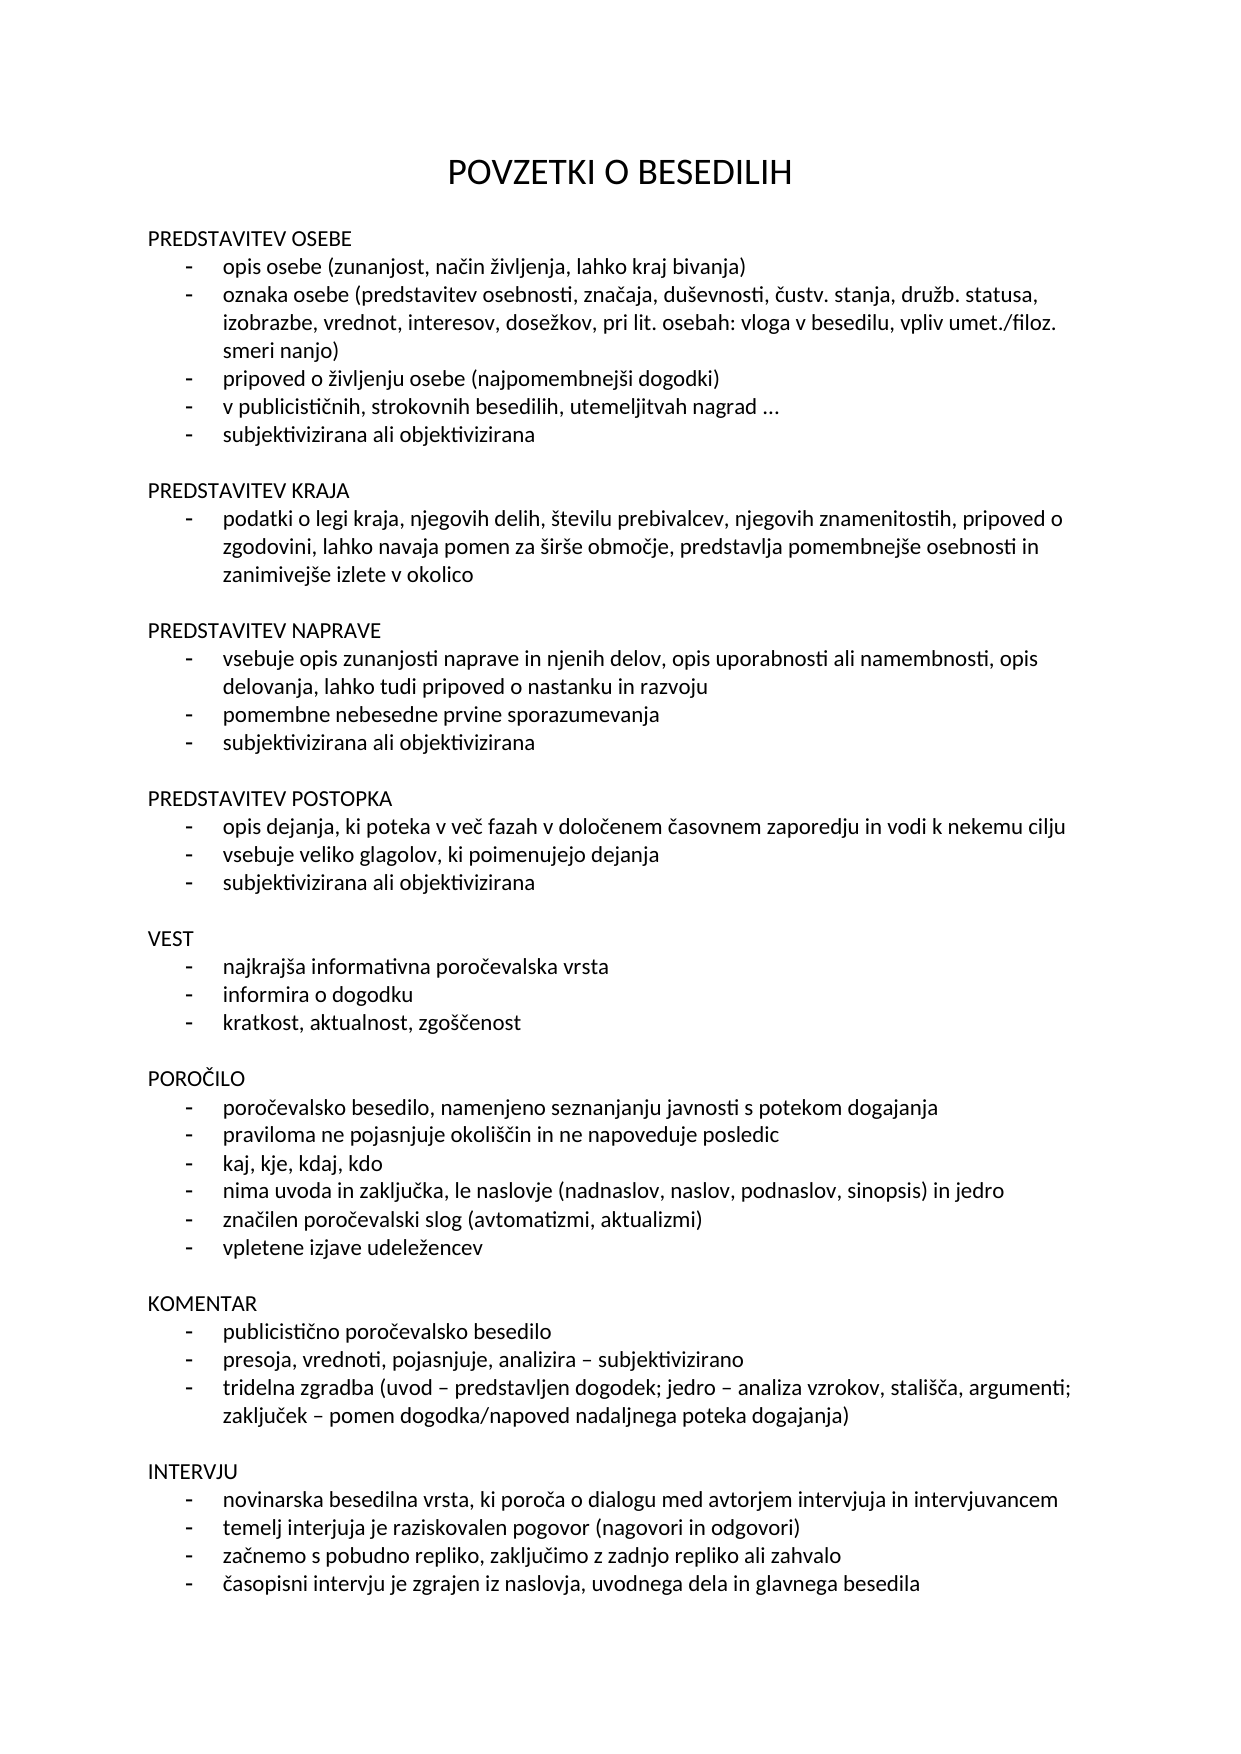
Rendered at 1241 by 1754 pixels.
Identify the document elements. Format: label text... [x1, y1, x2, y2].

list značilen poročevalski slog (avtomatizmi, aktualizmi) [185, 1205, 1093, 1233]
list vpletene izjave udeležencev [185, 1233, 1093, 1261]
text PREDSTAVITEV NAPRAVE [148, 616, 1093, 644]
text VEST [148, 924, 1093, 952]
list vsebuje opis zunanjosti naprave in njenih delov, opis uporabnosti ali namembnosti, opis delovanja, lahko tudi pripoved o nastanku in razvoju [185, 644, 1093, 700]
list oznaka osebe (predstavitev osebnosti, značaja, duševnosti, čustv. stanja, družb. statusa, izobrazbe, vrednot, interesov, dosežkov, pri lit. osebah: vloga v besedilu, vpliv umet./filoz. smeri nanjo) [185, 280, 1093, 364]
list praviloma ne pojasnjuje okoliščin in ne napoveduje posledic [185, 1121, 1093, 1149]
list v publicističnih, strokovnih besedilih, utemeljitvah nagrad ... [185, 392, 1093, 420]
list nima uvoda in zaključka, le naslovje (nadnaslov, naslov, podnaslov, sinopsis) in jedro [185, 1177, 1093, 1205]
list subjektivizirana ali objektivizirana [185, 868, 1093, 896]
list opis osebe (zunanjost, način življenja, lahko kraj bivanja) [185, 252, 1093, 280]
list tridelna zgradba (uvod – predstavljen dogodek; jedro – analiza vzrokov, stališča, argumenti; zaključek – pomen dogodka/napoved nadaljnega poteka dogajanja) [185, 1373, 1093, 1429]
text POROČILO [148, 1064, 1093, 1093]
list začnemo s pobudno repliko, zaključimo z zadnjo repliko ali zahvalo [185, 1541, 1093, 1569]
list najkrajša informativna poročevalska vrsta [185, 952, 1093, 981]
text INTERVJU [148, 1457, 1093, 1485]
text KOMENTAR [148, 1289, 1093, 1317]
list kratkost, aktualnost, zgoščenost [185, 1008, 1093, 1037]
list publicistično poročevalsko besedilo [185, 1317, 1093, 1345]
list pripoved o življenju osebe (najpomembnejši dogodki) [185, 364, 1093, 392]
list informira o dogodku [185, 981, 1093, 1008]
list novinarska besedilna vrsta, ki poroča o dialogu med avtorjem intervjuja in intervjuvancem [185, 1485, 1093, 1513]
list vsebuje veliko glagolov, ki poimenujejo dejanja [185, 840, 1093, 868]
text POVZETKI O BESEDILIH [148, 148, 1093, 193]
list presoja, vrednoti, pojasnjuje, analizira – subjektivizirano [185, 1345, 1093, 1373]
list pomembne nebesedne prvine sporazumevanja [185, 700, 1093, 728]
list subjektivizirana ali objektivizirana [185, 420, 1093, 448]
list subjektivizirana ali objektivizirana [185, 728, 1093, 756]
text PREDSTAVITEV POSTOPKA [148, 784, 1093, 812]
text PREDSTAVITEV OSEBE [148, 224, 1093, 252]
text PREDSTAVITEV KRAJA [148, 476, 1093, 504]
list časopisni intervju je zgrajen iz naslovja, uvodnega dela in glavnega besedila [185, 1569, 1093, 1597]
list poročevalsko besedilo, namenjeno seznanjanju javnosti s potekom dogajanja [185, 1093, 1093, 1121]
list opis dejanja, ki poteka v več fazah v določenem časovnem zaporedju in vodi k nekemu cilju [185, 812, 1093, 840]
list kaj, kje, kdaj, kdo [185, 1149, 1093, 1177]
list podatki o legi kraja, njegovih delih, številu prebivalcev, njegovih znamenitostih, pripoved o zgodovini, lahko navaja pomen za širše območje, predstavlja pomembnejše osebnosti in zanimivejše izlete v okolico [185, 504, 1093, 588]
list temelj interjuja je raziskovalen pogovor (nagovori in odgovori) [185, 1513, 1093, 1541]
